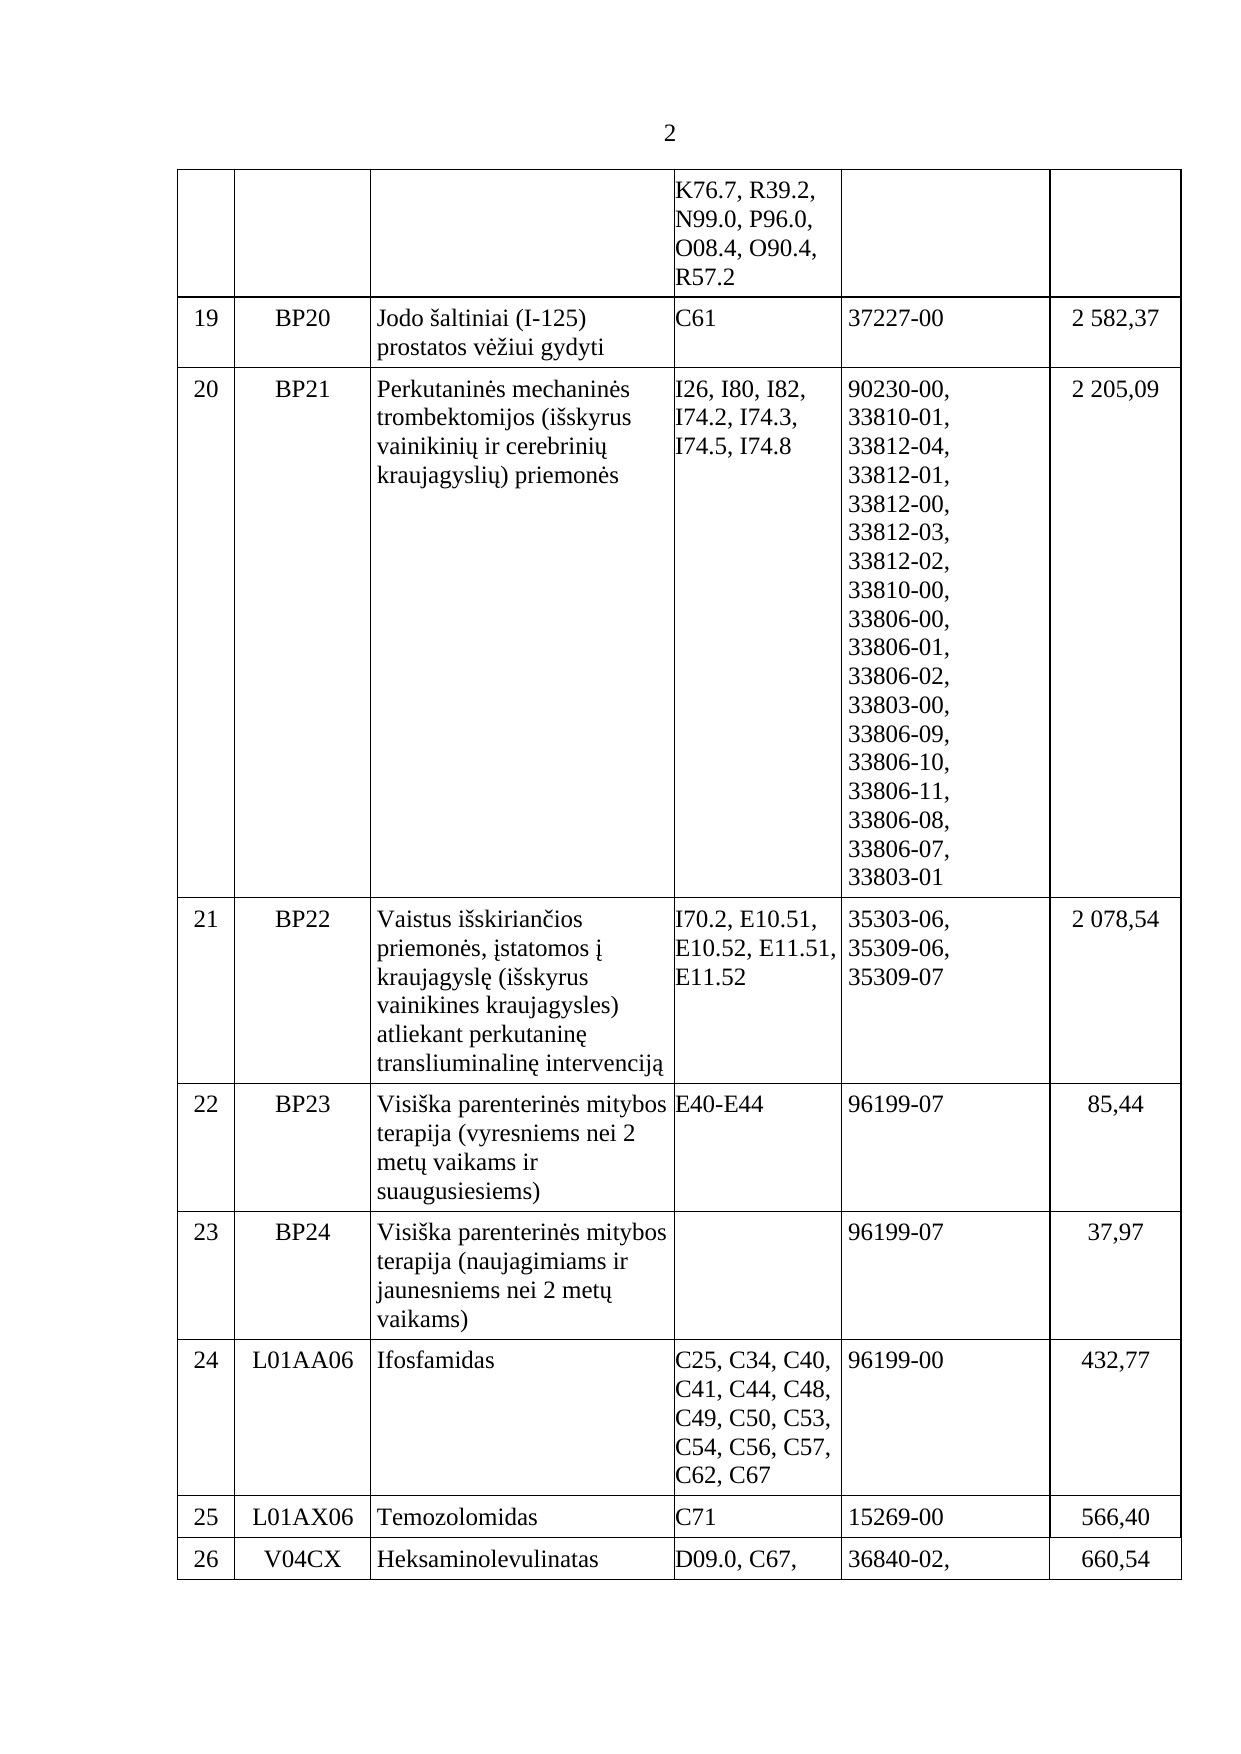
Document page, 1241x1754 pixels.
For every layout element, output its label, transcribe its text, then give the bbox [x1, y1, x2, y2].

table_cell Ifosfamidas [371, 1340, 674, 1495]
table_cell C25, C34, C40, C41, C44, C48, C49, C50, C53, C54, C56, C57, C62, C67 [675, 1340, 841, 1495]
table_cell D09.0, C67, [675, 1538, 841, 1578]
table_cell 566,40 [1051, 1496, 1180, 1537]
table_cell [1051, 170, 1180, 296]
table_cell 90230-00, 33810-01, 33812-04, 33812-01, 33812-00, 33812-03, 33812-02, 33810-00, 33806-00, 33806-01, 33806-02, 33803-00, 33806-09, 33806-10, 33806-11, 33806-08, 33806-07, 33803-01 [842, 368, 1049, 897]
table_cell 36840-02, [842, 1538, 1049, 1578]
table_cell V04CX [235, 1538, 370, 1578]
table_cell BP21 [235, 368, 370, 897]
table_cell I70.2, E10.51, E10.52, E11.51, E11.52 [675, 898, 841, 1083]
table_cell Vaistus išskiriančios priemonės, įstatomos į kraujagyslę (išskyrus vainikines kraujagysles) atliekant perkutaninę transliuminalinę intervenciją [371, 898, 674, 1083]
table_cell 2 582,37 [1051, 298, 1180, 367]
table_cell Visiška parenterinės mitybos terapija (naujagimiams ir jaunesniems nei 2 metų vaikams) [371, 1212, 674, 1338]
table_cell [675, 1212, 841, 1338]
table_cell L01AA06 [235, 1340, 370, 1495]
table_cell 19 [178, 298, 234, 367]
table_cell 96199-07 [842, 1084, 1049, 1211]
table_cell L01AX06 [235, 1496, 370, 1537]
table_cell 21 [178, 898, 234, 1083]
table_cell Heksaminolevulinatas [371, 1538, 674, 1578]
table_cell 25 [178, 1496, 234, 1537]
table_cell 26 [178, 1538, 234, 1578]
table_cell 37,97 [1051, 1212, 1180, 1338]
table_cell [235, 170, 370, 296]
table_cell 96199-00 [842, 1340, 1049, 1495]
table_cell Perkutaninės mechaninės trombektomijos (išskyrus vainikinių ir cerebrinių kraujagyslių) priemonės [371, 368, 674, 897]
table_cell BP22 [235, 898, 370, 1083]
table_cell 15269-00 [842, 1496, 1049, 1537]
table_cell 35303-06, 35309-06, 35309-07 [842, 898, 1049, 1083]
table_cell 24 [178, 1340, 234, 1495]
table_cell K76.7, R39.2, N99.0, P96.0, O08.4, O90.4, R57.2 [675, 170, 841, 296]
table_cell E40-E44 [675, 1084, 841, 1211]
table_cell I26, I80, I82, I74.2, I74.3, I74.5, I74.8 [675, 368, 841, 897]
table_cell 23 [178, 1212, 234, 1338]
table_cell C71 [675, 1496, 841, 1537]
table_cell BP20 [235, 298, 370, 367]
table_cell BP24 [235, 1212, 370, 1338]
table_cell [371, 170, 674, 296]
table_cell Jodo šaltiniai (I-125) prostatos vėžiui gydyti [371, 298, 674, 367]
table_cell 2 205,09 [1051, 368, 1180, 897]
table_cell 2 078,54 [1051, 898, 1180, 1083]
table_cell Temozolomidas [371, 1496, 674, 1537]
table_cell 96199-07 [842, 1212, 1049, 1338]
table_cell Visiška parenterinės mitybos terapija (vyresniems nei 2 metų vaikams ir suaugusiesiems) [371, 1084, 674, 1211]
table_cell 660,54 [1050, 1538, 1181, 1578]
table_cell [842, 170, 1049, 296]
table_cell 85,44 [1051, 1084, 1180, 1211]
table_cell 432,77 [1051, 1340, 1180, 1495]
table_cell BP23 [235, 1084, 370, 1211]
table_cell 37227-00 [842, 298, 1049, 367]
table_cell C61 [675, 298, 841, 367]
table_cell 22 [178, 1084, 234, 1211]
table_cell 20 [178, 368, 234, 897]
table_cell [178, 170, 234, 296]
